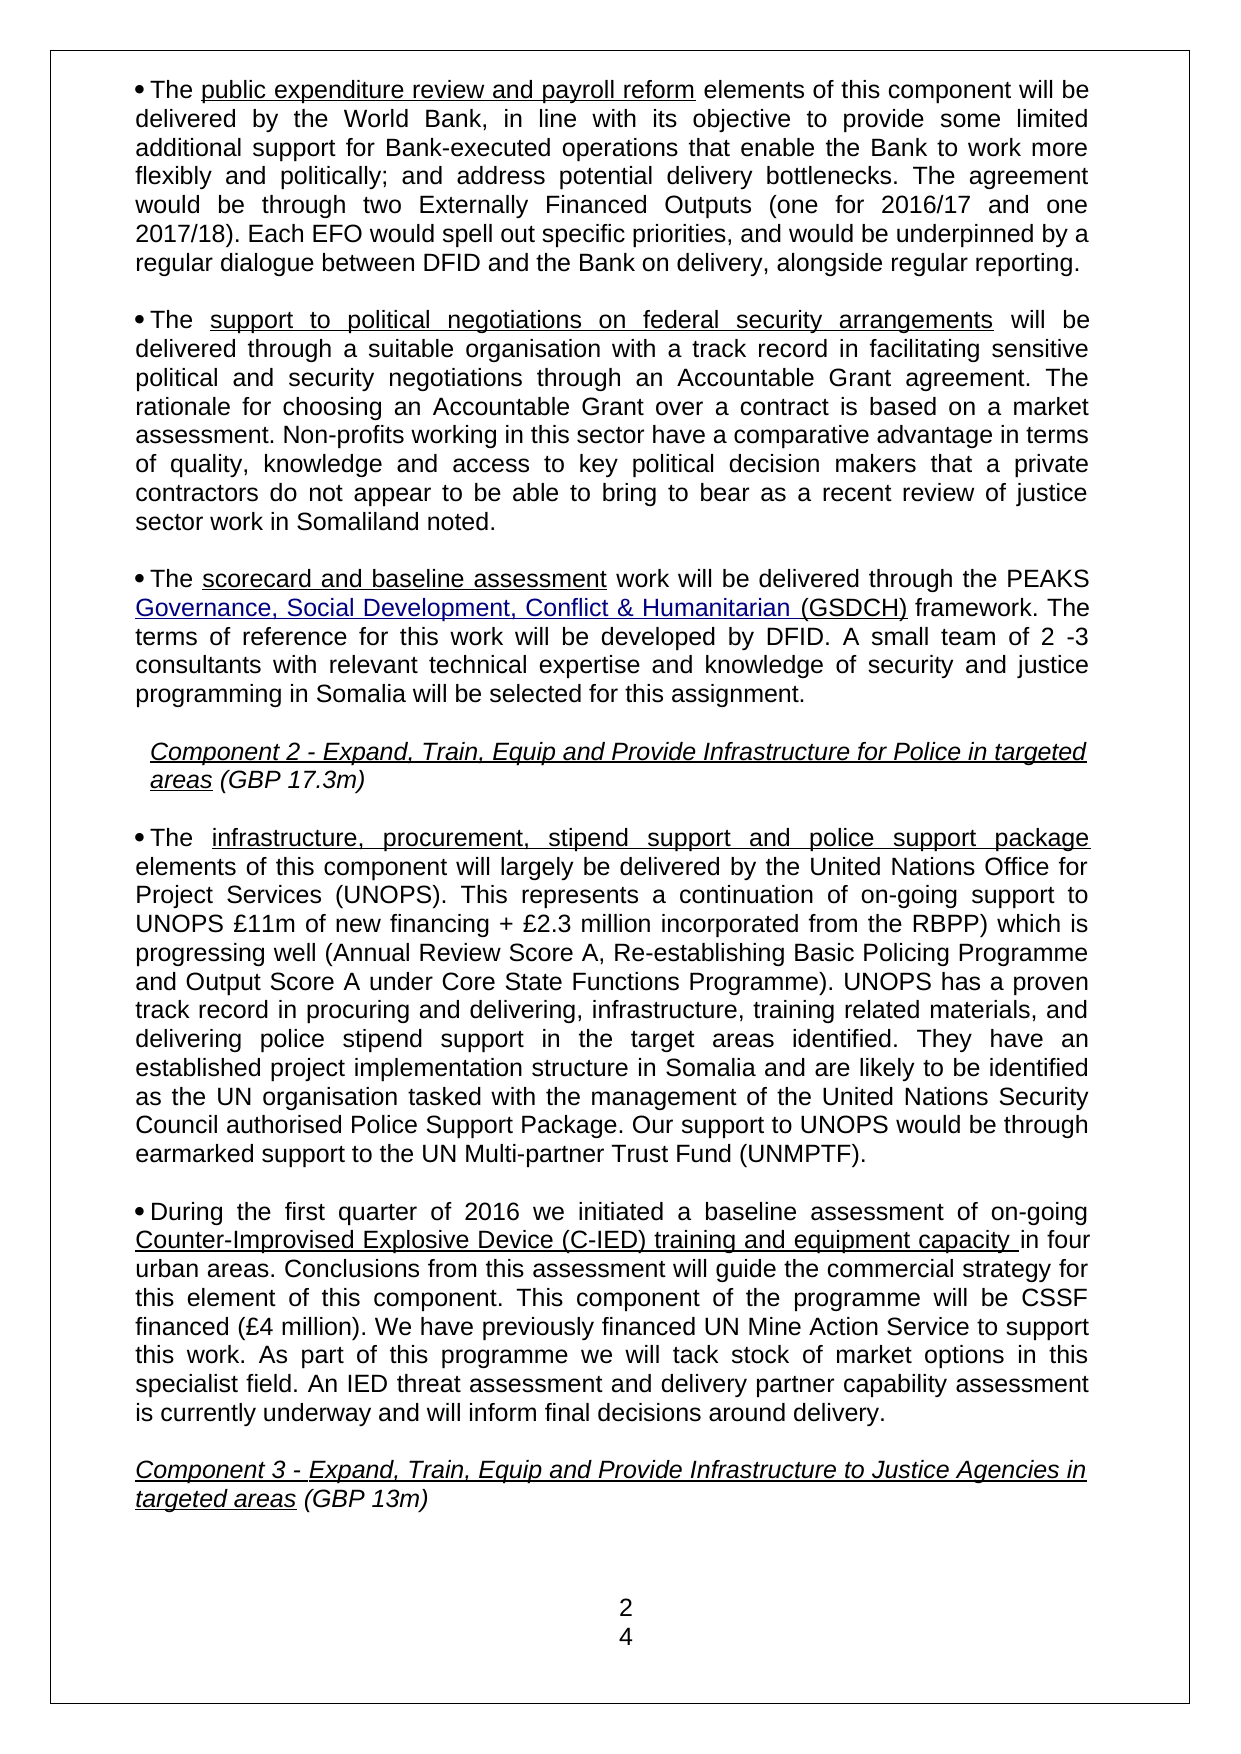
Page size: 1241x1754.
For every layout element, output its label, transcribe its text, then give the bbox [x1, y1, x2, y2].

list During the first quarter of 2016 we initiated a baseline assessment of on-going Counter-Improvised Explosive Device (C-IED) training and equipment capacity in four urban areas. Conclusions from this assessment will guide the commercial strategy for this element of this component. This component of the programme will be CSSF financed (£4 million). We have previously financed UN Mine Action Service to support this work. As part of this programme we will tack stock of market options in this specialist field. An IED threat assessment and delivery partner capability assessment is currently underway and will inform final decisions around delivery. [135, 1197, 1090, 1427]
list The public expenditure review and payroll reform elements of this component will be delivered by the World Bank, in line with its objective to provide some limited additional support for Bank-executed operations that enable the Bank to work more flexibly and politically; and address potential delivery bottlenecks. The agreement would be through two Externally Financed Outputs (one for 2016/17 and one 2017/18). Each EFO would spell out specific priorities, and would be underpinned by a regular dialogue between DFID and the Bank on delivery, alongside regular reporting. [135, 75, 1090, 276]
list The scorecard and baseline assessment work will be delivered through the PEAKS Governance, Social Development, Conflict & Humanitarian (GSDCH) framework. The terms of reference for this work will be developed by DFID. A small team of 2 -3 consultants with relevant technical expertise and knowledge of security and justice programming in Somalia will be selected for this assignment. [135, 564, 1090, 708]
text Component 2 - Expand, Train, Equip and Provide Infrastructure for Police in targeted areas (GBP 17.3m) [150, 737, 1090, 794]
list The infrastructure, procurement, stipend support and police support package elements of this component will largely be delivered by the United Nations Office for Project Services (UNOPS). This represents a continuation of on-going support to UNOPS £11m of new financing + £2.3 million incorporated from the RBPP) which is progressing well (Annual Review Score A, Re-establishing Basic Policing Programme and Output Score A under Core State Functions Programme). UNOPS has a proven track record in procuring and delivering, infrastructure, training related materials, and delivering police stipend support in the target areas identified. They have an established project implementation structure in Somalia and are likely to be identified as the UN organisation tasked with the management of the United Nations Security Council authorised Police Support Package. Our support to UNOPS would be through earmarked support to the UN Multi-partner Trust Fund (UNMPTF). [135, 823, 1090, 1168]
text Component 3 - Expand, Train, Equip and Provide Infrastructure to Justice Agencies in targeted areas (GBP 13m) [135, 1456, 1090, 1513]
list The support to political negotiations on federal security arrangements will be delivered through a suitable organisation with a track record in facilitating sensitive political and security negotiations through an Accountable Grant agreement. The rationale for choosing an Accountable Grant over a contract is based on a market assessment. Non-profits working in this sector have a comparative advantage in terms of quality, knowledge and access to key political decision makers that a private contractors do not appear to be able to bring to bear as a recent review of justice sector work in Somaliland noted. [135, 305, 1090, 535]
